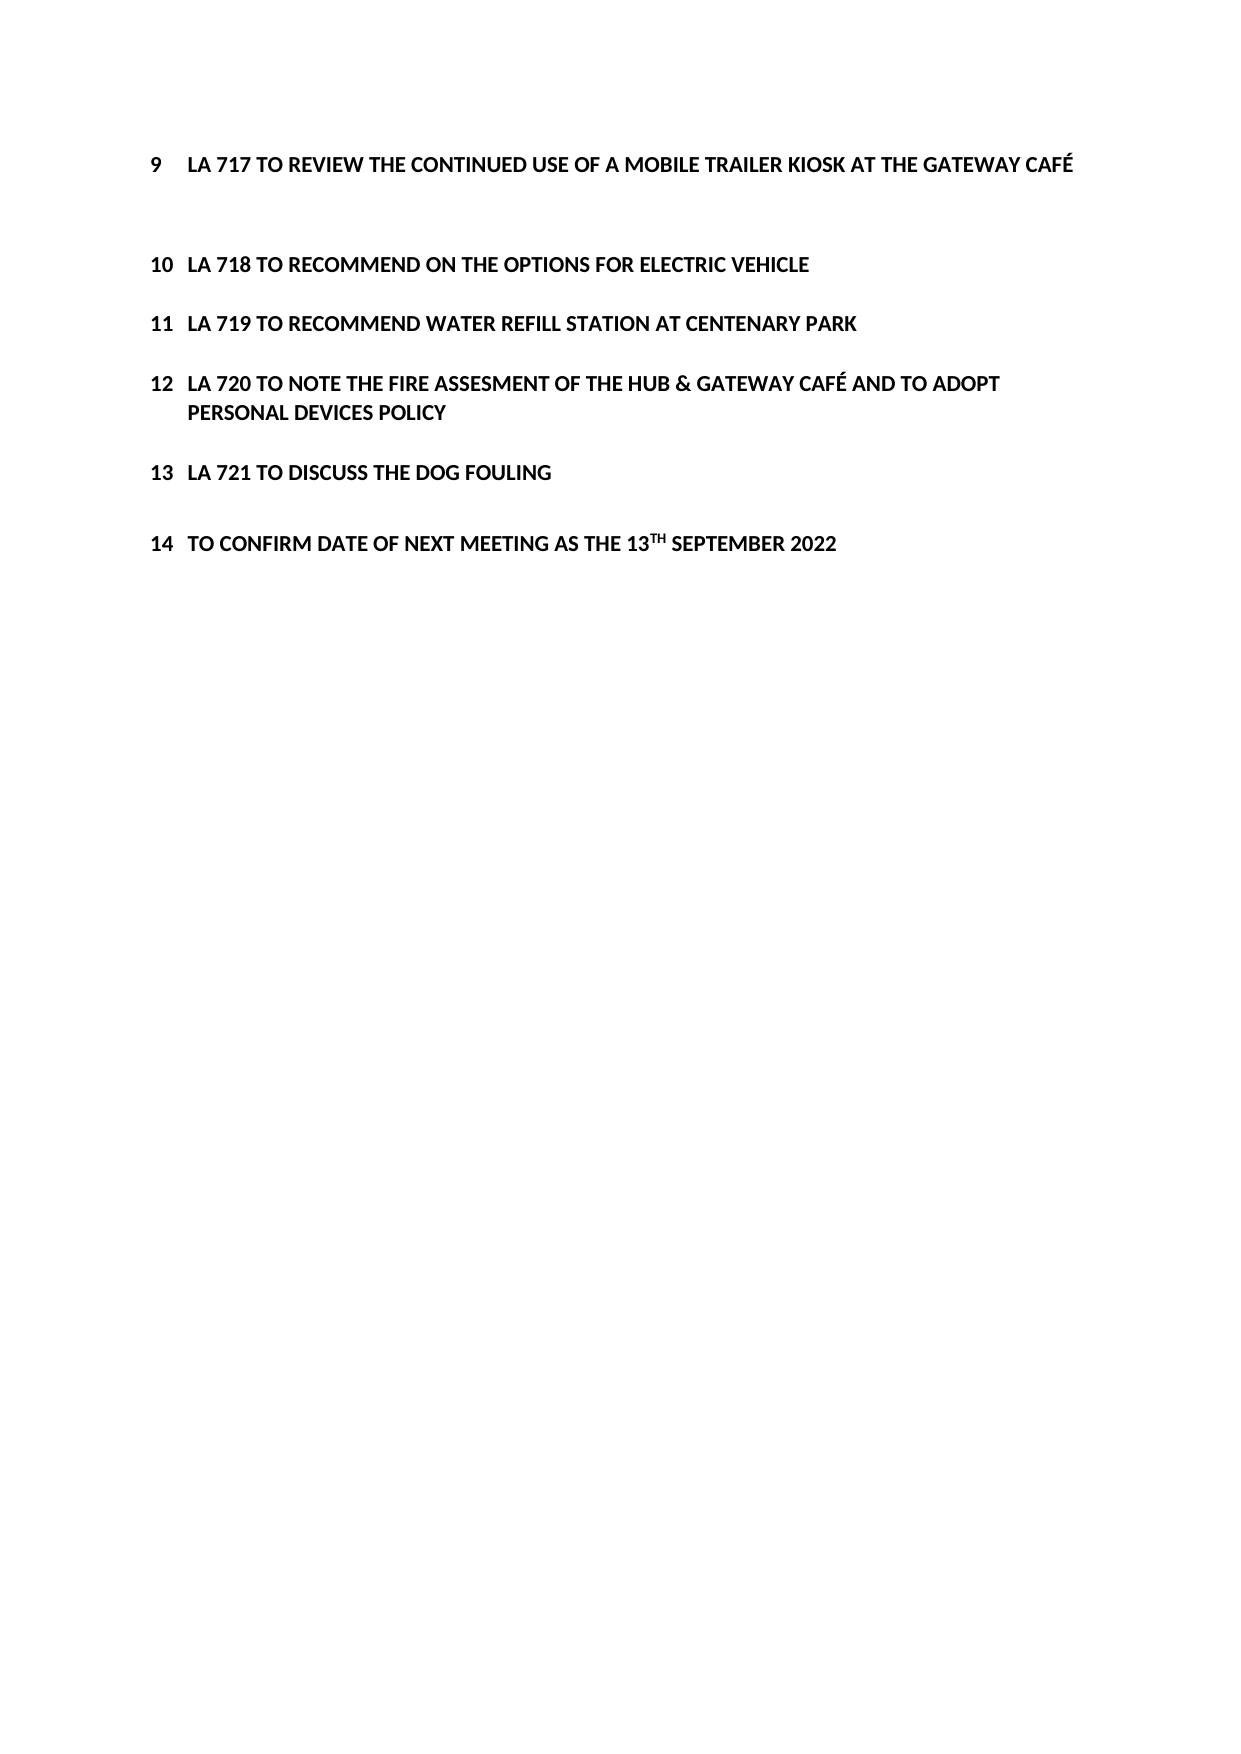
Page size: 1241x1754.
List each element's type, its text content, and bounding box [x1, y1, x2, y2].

list LA 718 TO RECOMMEND ON THE OPTIONS FOR ELECTRIC VEHICLE [150, 250, 1090, 278]
list LA 721 TO DISCUSS THE DOG FOULING [150, 458, 1090, 486]
list LA 717 TO REVIEW THE CONTINUED USE OF A MOBILE TRAILER KIOSK AT THE GATEWAY CAFÉ [150, 150, 1090, 178]
list TO CONFIRM DATE OF NEXT MEETING AS THE 13TH SEPTEMBER 2022 [150, 529, 1090, 558]
list LA 719 TO RECOMMEND WATER REFILL STATION AT CENTENARY PARK [150, 309, 1090, 337]
list LA 720 TO NOTE THE FIRE ASSESMENT OF THE HUB & GATEWAY CAFÉ AND TO ADOPT PERSONAL DEVICES POLICY [150, 369, 1090, 426]
